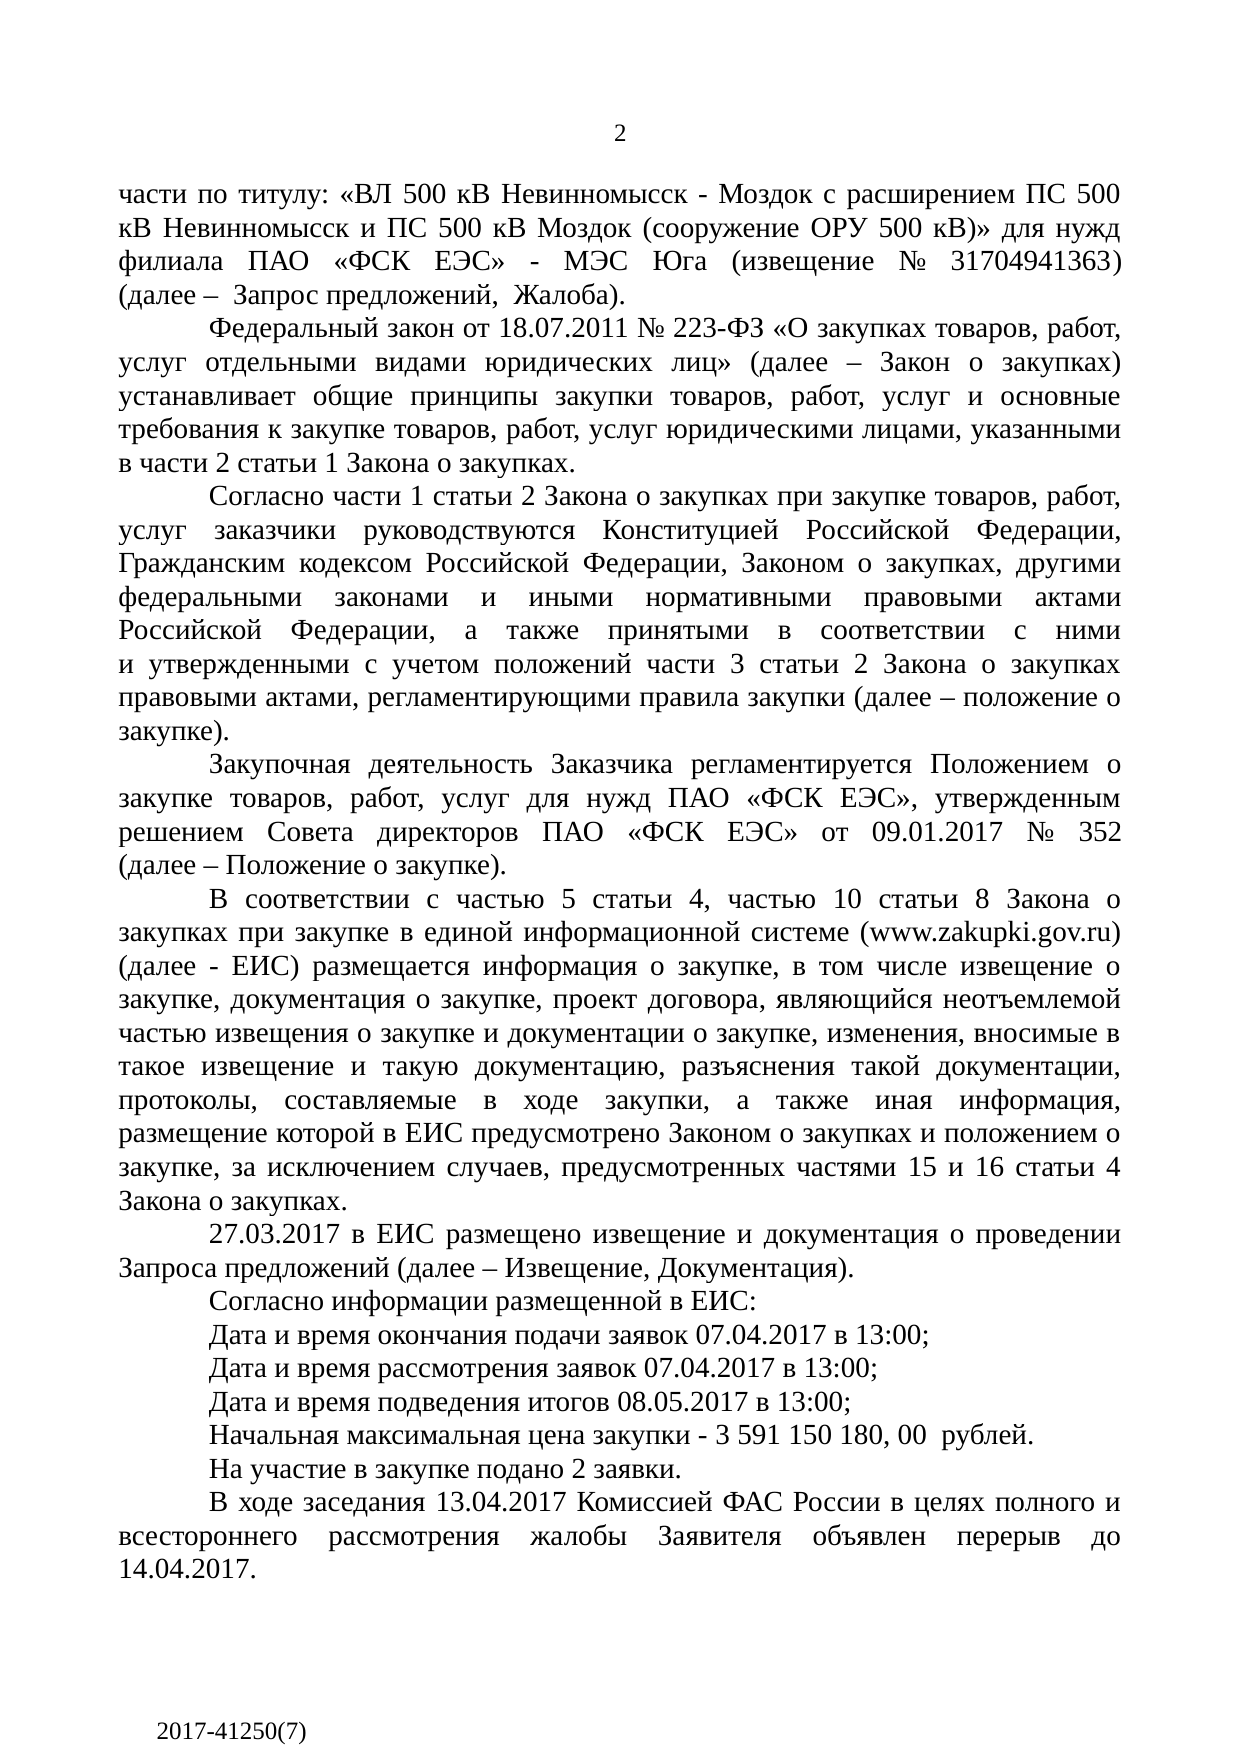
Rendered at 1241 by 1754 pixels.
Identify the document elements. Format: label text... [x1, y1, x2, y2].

text В соответствии с частью 5 статьи 4, частью 10 статьи 8 Закона о закупках при закупке в единой информационной системе (www.zakupki.gov.ru) (далее - ЕИС) размещается информация о закупке, в том числе извещение о закупке, документация о закупке, проект договора, являющийся неотъемлемой частью извещения о закупке и документации о закупке, изменения, вносимые в такое извещение и такую документацию, разъяснения такой документации, протоколы, составляемые в ходе закупки, а также иная информация, размещение которой в ЕИС предусмотрено Законом о закупках и положением о закупке, за исключением случаев, предусмотренных частями 15 и 16 статьи 4 Закона о закупках. [118, 881, 1122, 1216]
text Дата и время окончания подачи заявок 07.04.2017 в 13:00; [118, 1317, 1122, 1350]
text Закупочная деятельность Заказчика регламентируется Положением о закупке товаров, работ, услуг для нужд ПАО «ФСК ЕЭС», утвержденным решением Совета директоров ПАО «ФСК ЕЭС» от 09.01.2017 № 352 (далее – Положение о закупке). [118, 747, 1122, 881]
text 27.03.2017 в ЕИС размещено извещение и документация о проведении Запроса предложений (далее – Извещение, Документация). [118, 1216, 1122, 1283]
text В ходе заседания 13.04.2017 Комиссией ФАС России в целях полного и всестороннего рассмотрения жалобы Заявителя объявлен перерыв до 14.04.2017. [118, 1484, 1122, 1585]
text Начальная максимальная цена закупки - 3 591 150 180, 00 рублей. [118, 1417, 1122, 1451]
text Согласно информации размещенной в ЕИС: [118, 1283, 1122, 1317]
text Федеральный закон от 18.07.2011 № 223-ФЗ «О закупках товаров, работ, услуг отдельными видами юридических лиц» (далее – Закон о закупках) устанавливает общие принципы закупки товаров, работ, услуг и основные требования к закупке товаров, работ, услуг юридическими лицами, указанными в части 2 статьи 1 Закона о закупках. [118, 311, 1122, 478]
text Согласно части 1 статьи 2 Закона о закупках при закупке товаров, работ, услуг заказчики руководствуются Конституцией Российской Федерации, Гражданским кодексом Российской Федерации, Законом о закупках, другими федеральными законами и иными нормативными правовыми актами Российской Федерации, а также принятыми в соответствии с ними и утвержденными с учетом положений части 3 статьи 2 Закона о закупках правовыми актами, регламентирующими правила закупки (далее – положение о закупке). [118, 478, 1122, 747]
text На участие в закупке подано 2 заявки. [118, 1451, 1122, 1484]
text Дата и время подведения итогов 08.05.2017 в 13:00; [118, 1384, 1122, 1417]
text части по титулу: «ВЛ 500 кВ Невинномысск - Моздок с расширением ПС 500 кВ Невинномысск и ПС 500 кВ Моздок (сооружение ОРУ 500 кВ)» для нужд филиала ПАО «ФСК ЕЭС» - МЭС Юга (извещение № 31704941363) (далее – Запрос предложений, Жалоба). [118, 176, 1122, 311]
text Дата и время рассмотрения заявок 07.04.2017 в 13:00; [118, 1350, 1122, 1384]
